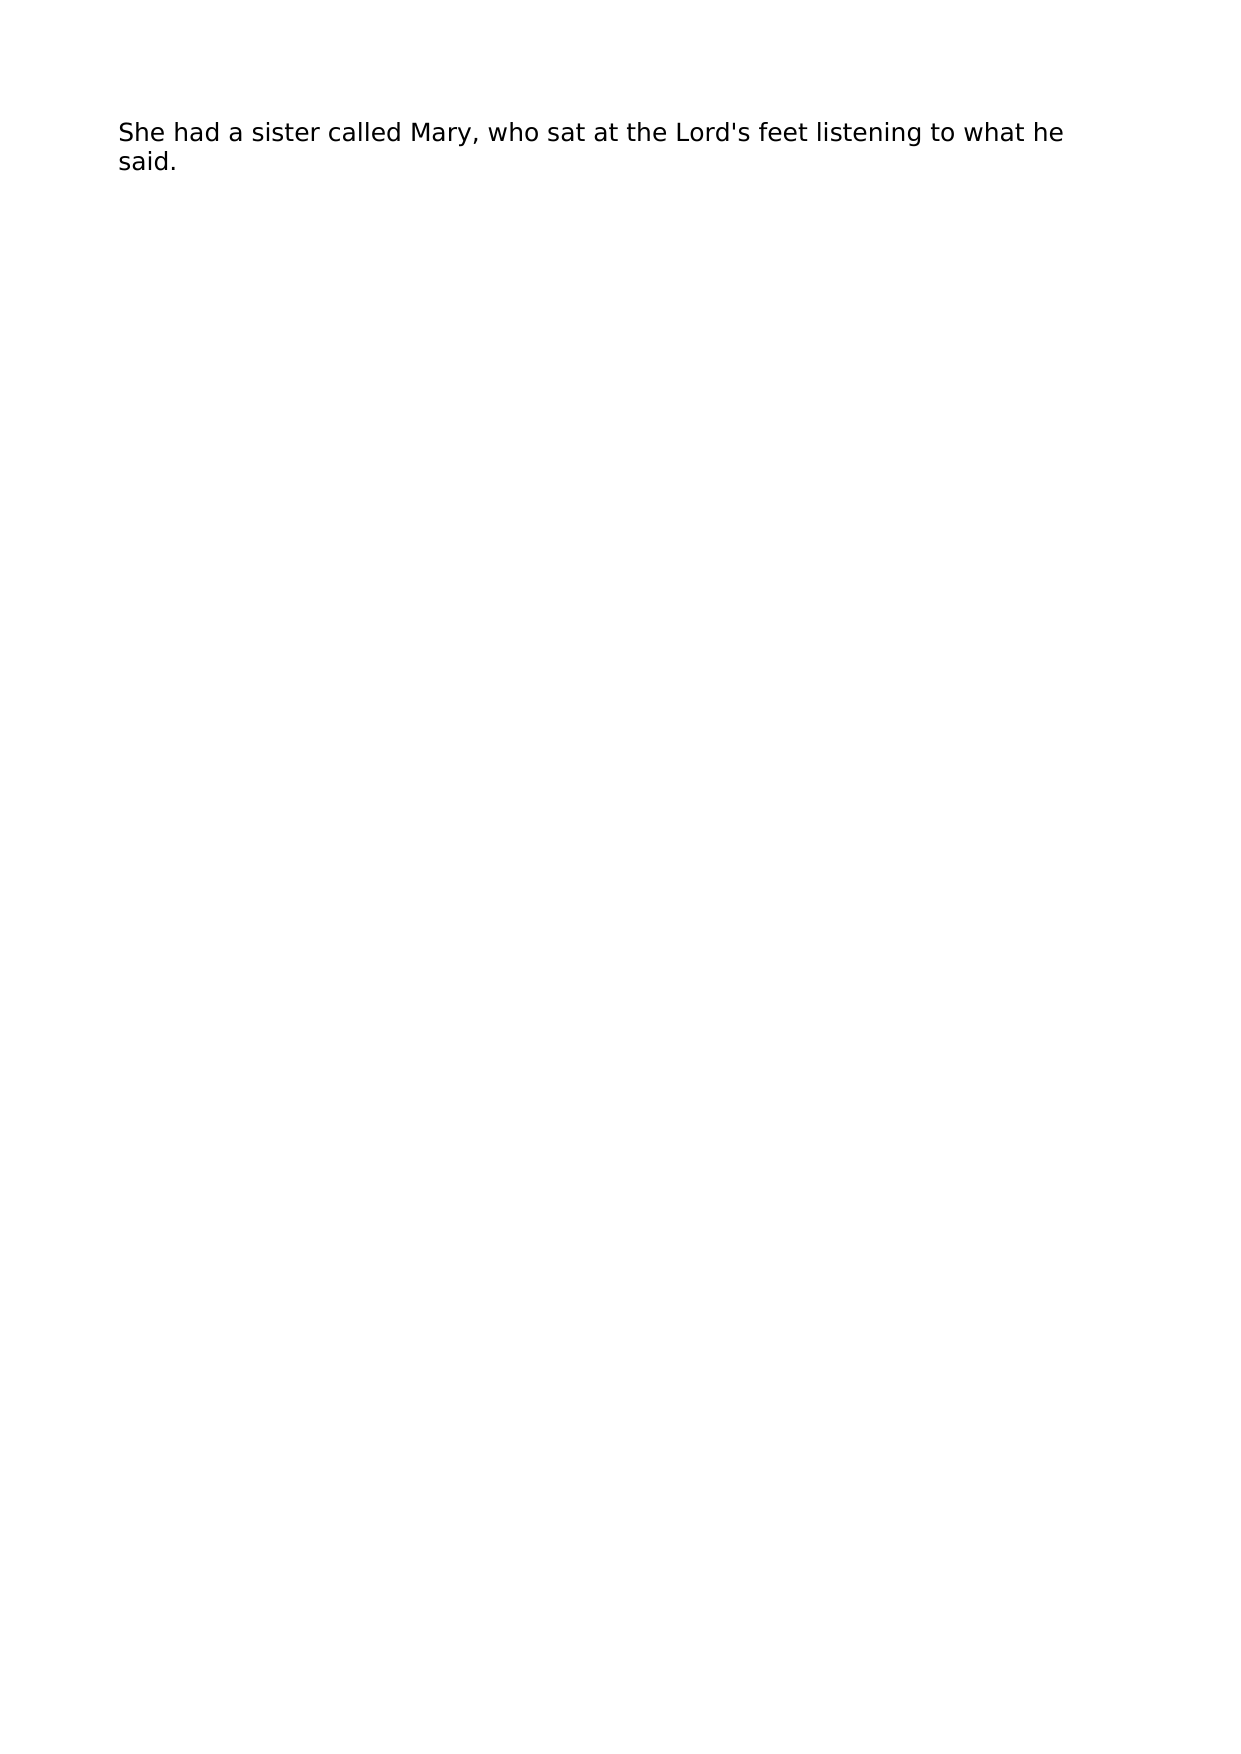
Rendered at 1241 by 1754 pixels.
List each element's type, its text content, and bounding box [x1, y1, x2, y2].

text She had a sister called Mary, who sat at the Lord's feet listening to what he said. [118, 118, 1122, 176]
